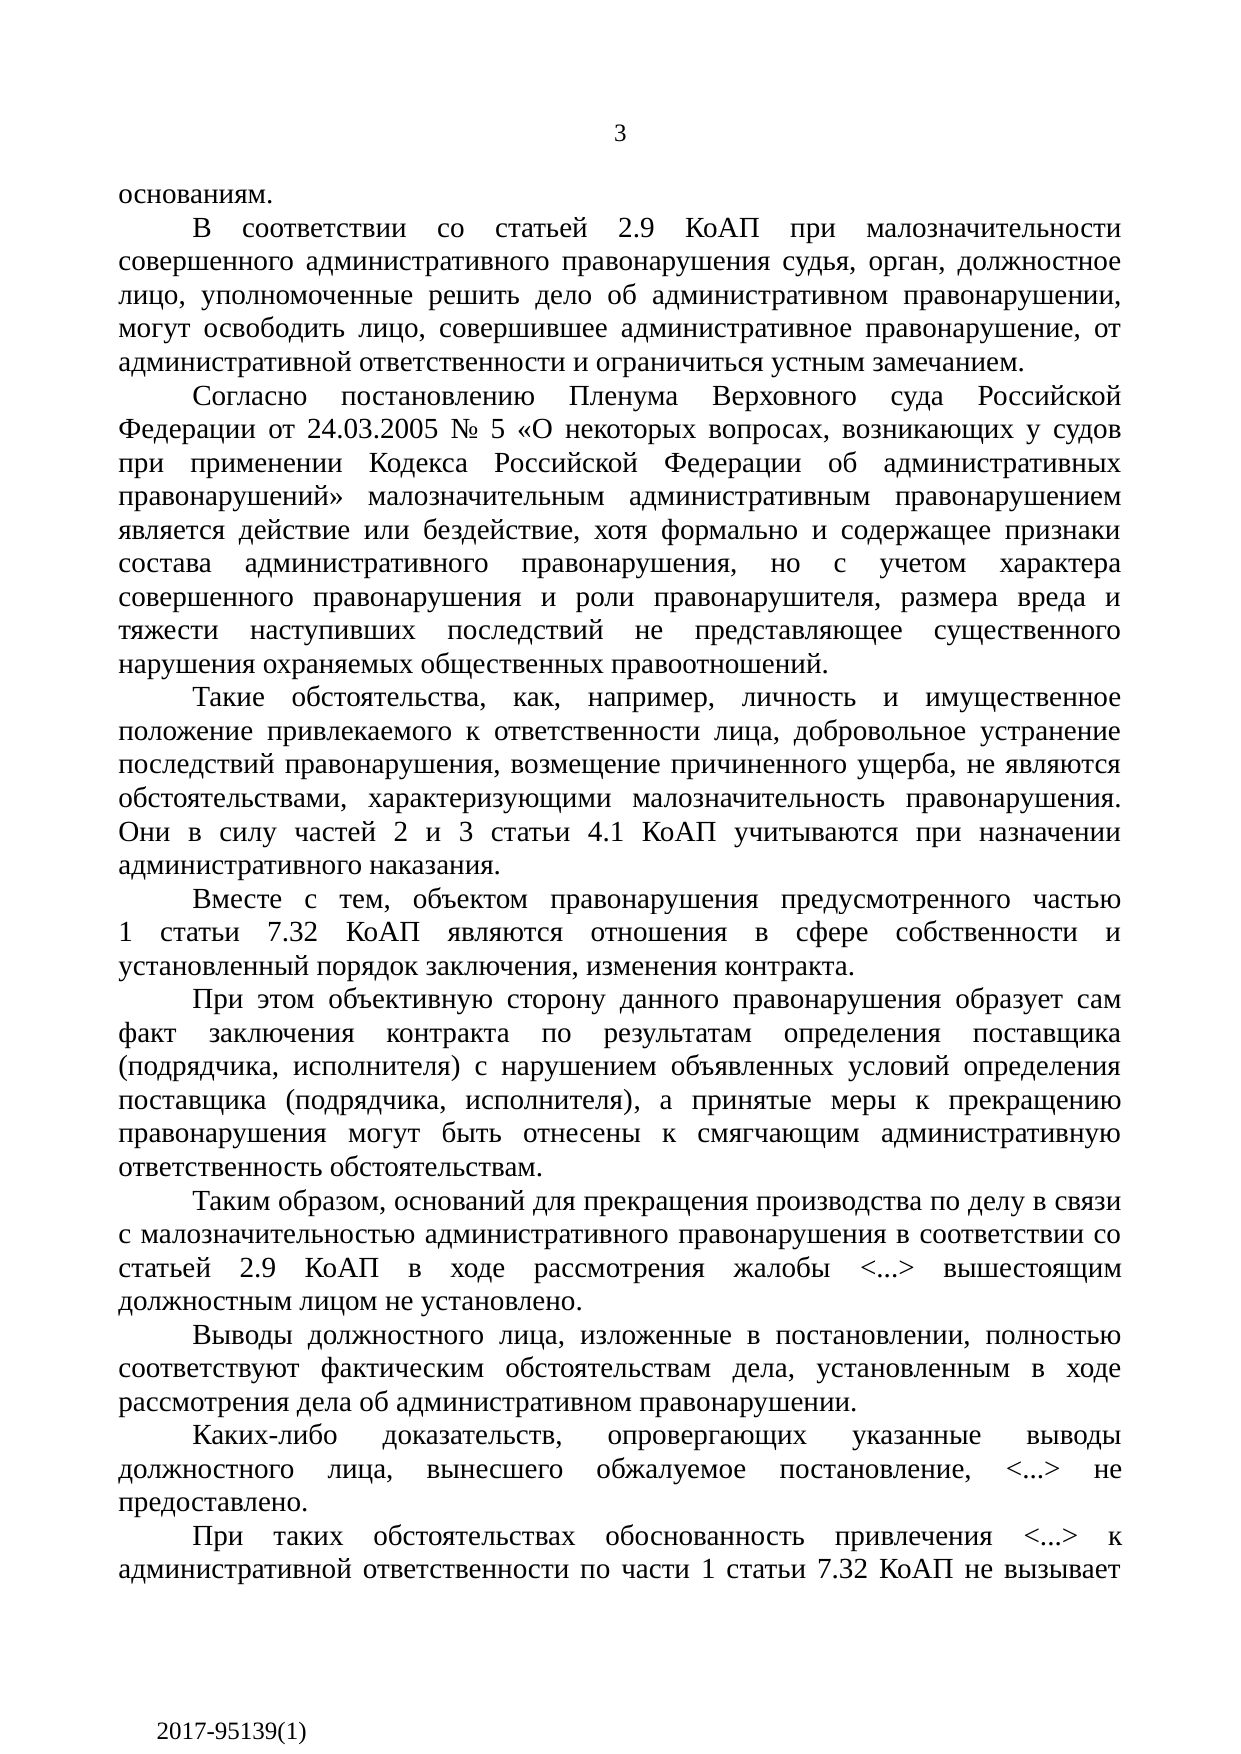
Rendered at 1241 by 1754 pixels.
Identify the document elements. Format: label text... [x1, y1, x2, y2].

text В соответствии со статьей 2.9 КоАП при малозначительности совершенного административного правонарушения судья, орган, должностное лицо, уполномоченные решить дело об административном правонарушении, могут освободить лицо, совершившее административное правонарушение, от административной ответственности и ограничиться устным замечанием. [118, 210, 1122, 378]
text Каких-либо доказательств, опровергающих указанные выводы должностного лица, вынесшего обжалуемое постановление, <...> не предоставлено. [118, 1417, 1122, 1518]
text Согласно постановлению Пленума Верховного суда Российской Федерации от 24.03.2005 № 5 «О некоторых вопросах, возникающих у судов при применении Кодекса Российской Федерации об административных правонарушений» малозначительным административным правонарушением является действие или бездействие, хотя формально и содержащее признаки состава административного правонарушения, но с учетом характера совершенного правонарушения и роли правонарушителя, размера вреда и тяжести наступивших последствий не представляющее существенного нарушения охраняемых общественных правоотношений. [118, 378, 1122, 679]
text Выводы должностного лица, изложенные в постановлении, полностью соответствуют фактическим обстоятельствам дела, установленным в ходе рассмотрения дела об административном правонарушении. [118, 1317, 1122, 1417]
text Вместе с тем, объектом правонарушения предусмотренного частью 1 статьи 7.32 КоАП являются отношения в сфере собственности и установленный порядок заключения, изменения контракта. [118, 881, 1122, 981]
text основаниям. [118, 176, 1122, 210]
text Такие обстоятельства, как, например, личность и имущественное положение привлекаемого к ответственности лица, добровольное устранение последствий правонарушения, возмещение причиненного ущерба, не являются обстоятельствами, характеризующими малозначительность правонарушения. Они в силу частей 2 и 3 статьи 4.1 КоАП учитываются при назначении административного наказания. [118, 679, 1122, 881]
text Таким образом, оснований для прекращения производства по делу в связи с малозначительностью административного правонарушения в соответствии со статьей 2.9 КоАП в ходе рассмотрения жалобы <...> вышестоящим должностным лицом не установлено. [118, 1183, 1122, 1317]
text При этом объективную сторону данного правонарушения образует сам факт заключения контракта по результатам определения поставщика (подрядчика, исполнителя) с нарушением объявленных условий определения поставщика (подрядчика, исполнителя), а принятые меры к прекращению правонарушения могут быть отнесены к смягчающим административную ответственность обстоятельствам. [118, 981, 1122, 1183]
text При таких обстоятельствах обоснованность привлечения <...> к административной ответственности по части 1 статьи 7.32 КоАП не вызывает [118, 1518, 1122, 1585]
